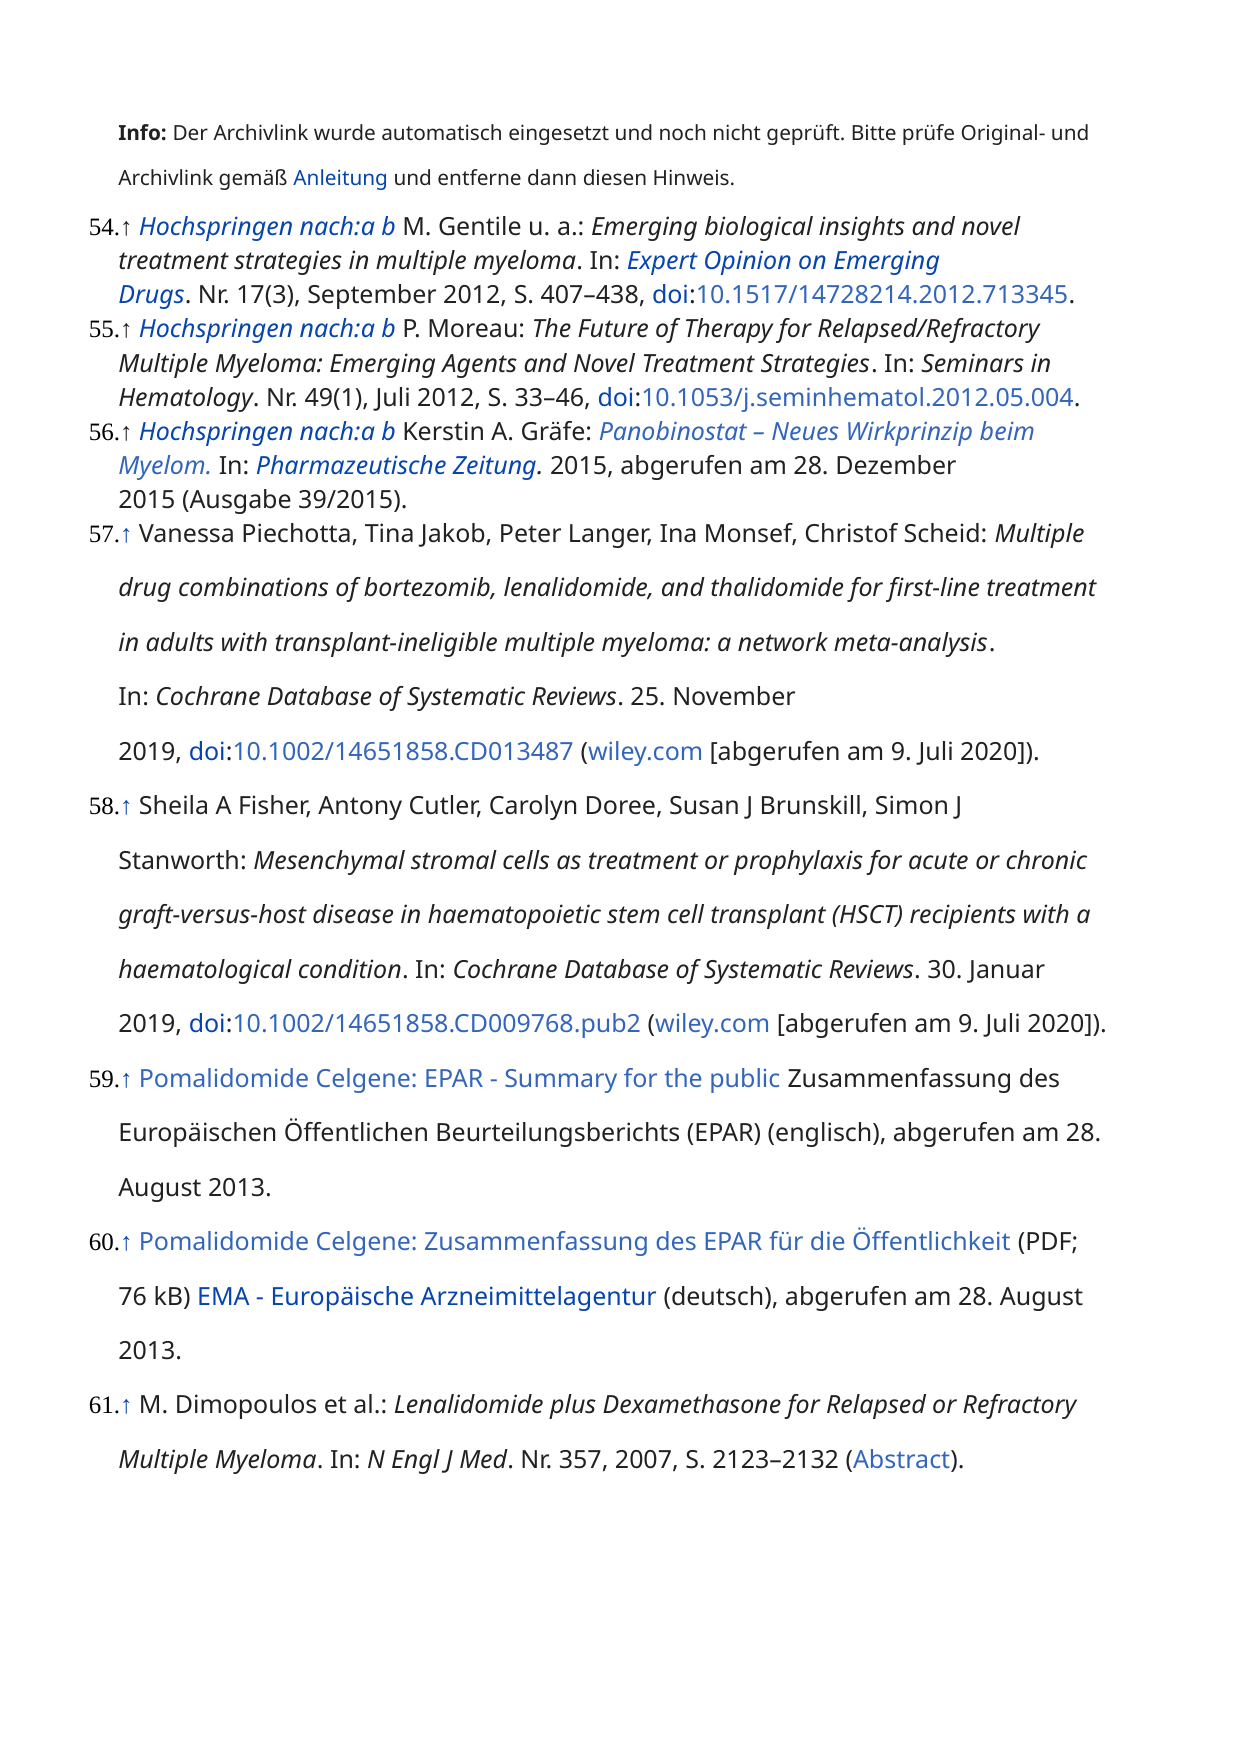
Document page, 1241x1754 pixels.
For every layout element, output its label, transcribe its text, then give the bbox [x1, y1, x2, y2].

list ↑ Pomalidomide Celgene: Zusammenfassung des EPAR für die Öffentlichkeit (PDF; 76 kB) EMA - Europäische Arzneimittelagentur (deutsch), abgerufen am 28. August 2013. [118, 1224, 1122, 1367]
list ↑ Hochspringen nach:a b M. Gentile u. a.: Emerging biological insights and novel treatment strategies in multiple myeloma. In: Expert Opinion on Emerging Drugs. Nr. 17(3), September 2012, S. 407–438, doi:10.1517/14728214.2012.713345. [118, 209, 1122, 311]
list ↑ Vanessa Piechotta, Tina Jakob, Peter Langer, Ina Monsef, Christof Scheid: Multiple drug combinations of bortezomib, lenalidomide, and thalidomide for first-line treatment in adults with transplant-ineligible multiple myeloma: a network meta-analysis. In: Cochrane Database of Systematic Reviews. 25. November 2019, doi:10.1002/14651858.CD013487 (wiley.com [abgerufen am 9. Juli 2020]). [118, 516, 1122, 767]
list ↑ Hochspringen nach:a b P. Moreau: The Future of Therapy for Relapsed/Refractory Multiple Myeloma: Emerging Agents and Novel Treatment Strategies. In: Seminars in Hematology. Nr. 49(1), Juli 2012, S. 33–46, doi:10.1053/j.seminhematol.2012.05.004. [118, 311, 1122, 413]
list ↑ International Myeloma Working Group (IMWG) Criteria for the Diagnosis of Multiple Myeloma (Memento des Originals vom 7. November 2017 im Internet Archive) Info: Der Archivlink wurde automatisch eingesetzt und noch nicht geprüft. Bitte prüfe Original- und Archivlink gemäß Anleitung und entferne dann diesen Hinweis. [118, 118, 1122, 192]
list ↑ M. Dimopoulos et al.: Lenalidomide plus Dexamethasone for Relapsed or Refractory Multiple Myeloma. In: N Engl J Med. Nr. 357, 2007, S. 2123–2132 (Abstract). [118, 1387, 1122, 1476]
list ↑ Hochspringen nach:a b Kerstin A. Gräfe: Panobinostat – Neues Wirkprinzip beim Myelom. In: Pharmazeutische Zeitung. 2015, abgerufen am 28. Dezember 2015 (Ausgabe 39/2015). [118, 413, 1122, 516]
list ↑ Sheila A Fisher, Antony Cutler, Carolyn Doree, Susan J Brunskill, Simon J Stanworth: Mesenchymal stromal cells as treatment or prophylaxis for acute or chronic graft-versus-host disease in haematopoietic stem cell transplant (HSCT) recipients with a haematological condition. In: Cochrane Database of Systematic Reviews. 30. Januar 2019, doi:10.1002/14651858.CD009768.pub2 (wiley.com [abgerufen am 9. Juli 2020]). [118, 788, 1122, 1040]
list ↑ Pomalidomide Celgene: EPAR - Summary for the public Zusammenfassung des Europäischen Öffentlichen Beurteilungsberichts (EPAR) (englisch), abgerufen am 28. August 2013. [118, 1060, 1122, 1203]
